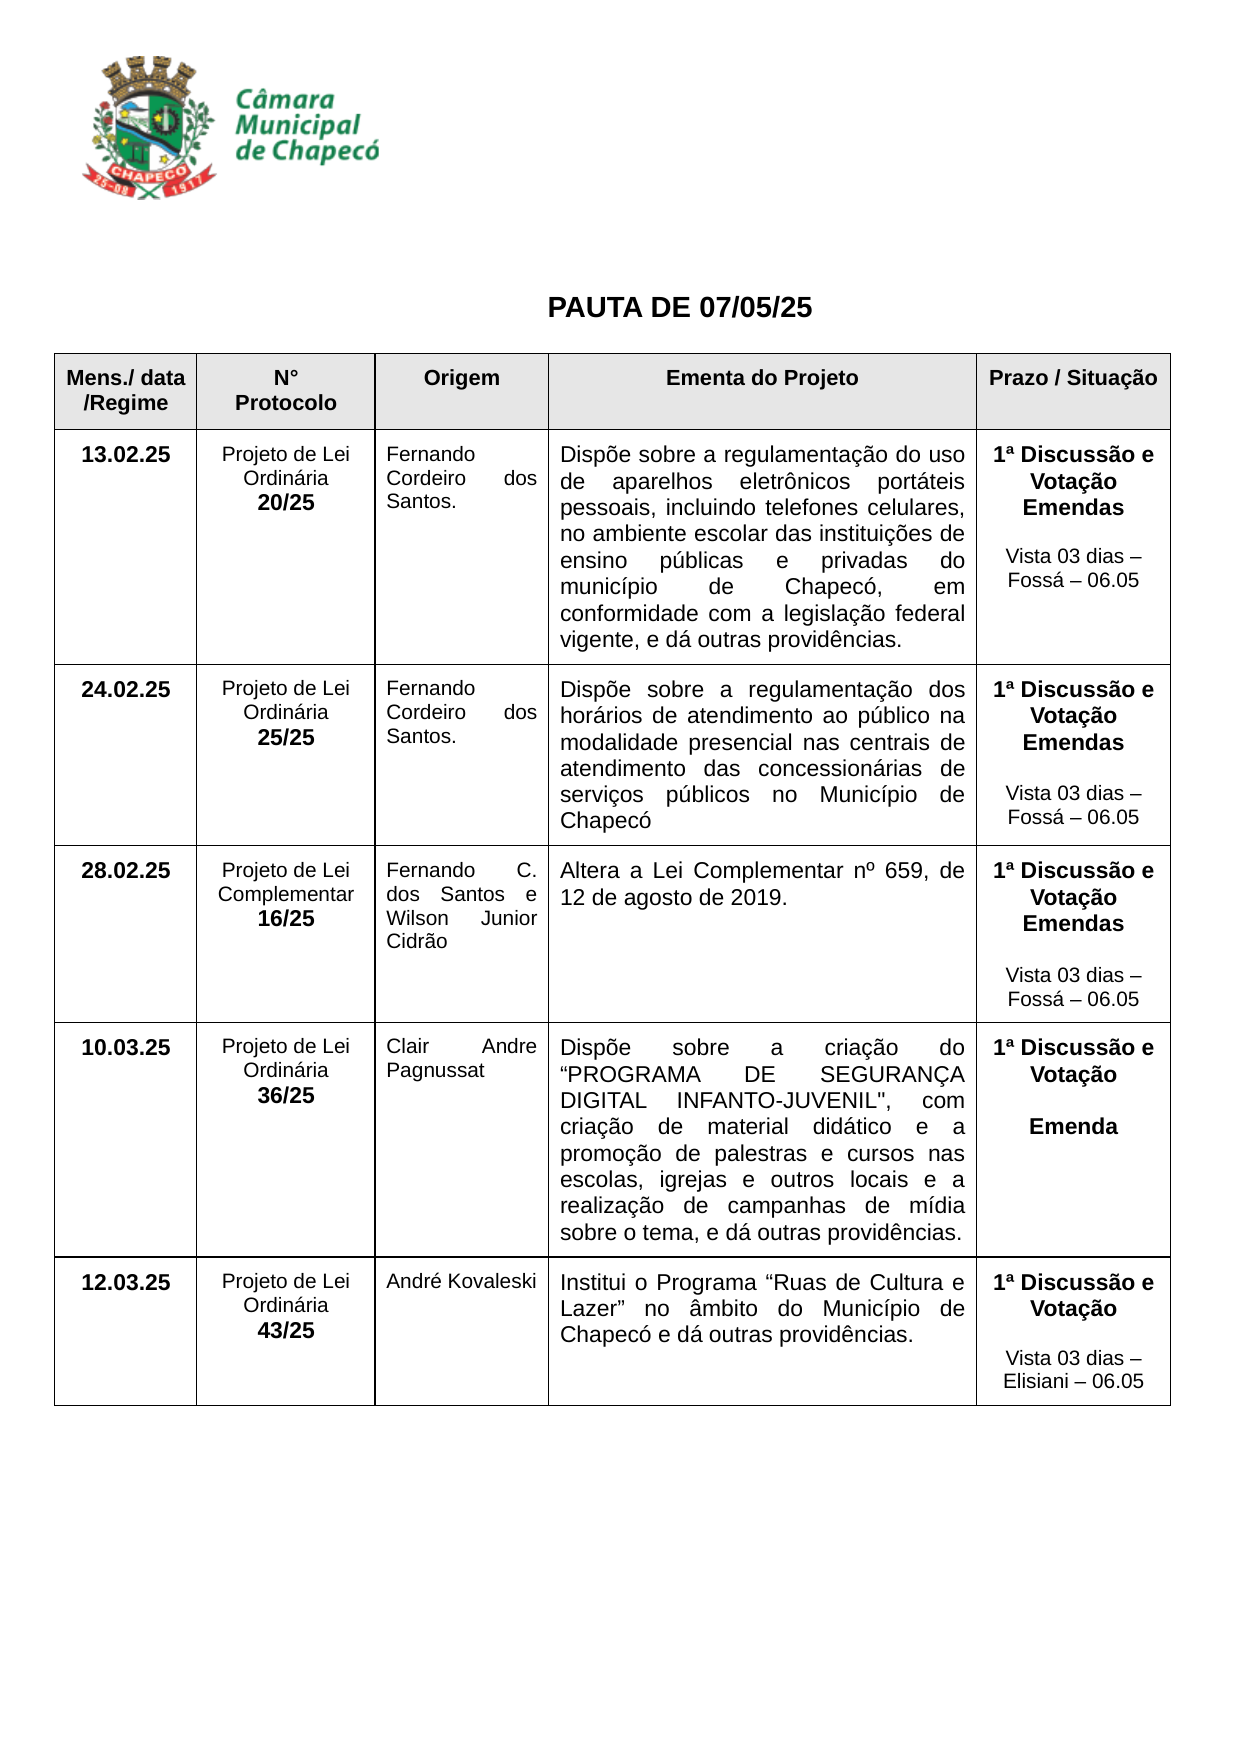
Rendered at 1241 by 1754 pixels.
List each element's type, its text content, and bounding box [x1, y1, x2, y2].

table_cell Institui o Programa “Ruas de Cultura e Lazer” no âmbito do Município de Chapecó e dá outras providências. [549, 1258, 976, 1404]
table_cell 10.03.25 [55, 1023, 196, 1256]
table_cell Dispõe sobre a criação do “PROGRAMA DE SEGURANÇA DIGITAL INFANTO-JUVENIL", com criação de material didático e a promoção de palestras e cursos nas escolas, igrejas e outros locais e a realização de campanhas de mídia sobre o tema, e dá outras providências. [549, 1023, 976, 1256]
table_header Mens./ data /Regime [55, 354, 196, 429]
table_cell Projeto de Lei Ordinária 36/25 [197, 1023, 374, 1256]
table_cell 1ª Discussão e Votação Vista 03 dias – Elisiani – 06.05 [977, 1258, 1170, 1404]
table_cell 28.02.25 [55, 846, 196, 1022]
table_cell Projeto de Lei Ordinária 43/25 [197, 1258, 374, 1404]
table_cell 13.02.25 [55, 430, 196, 663]
table_header Prazo / Situação [977, 354, 1170, 429]
table_cell Projeto de Lei Complementar 16/25 [197, 846, 374, 1022]
table_cell 1ª Discussão e Votação Emendas Vista 03 dias – Fossá – 06.05 [977, 665, 1170, 845]
table_cell Dispõe sobre a regulamentação dos horários de atendimento ao público na modalidade presencial nas centrais de atendimento das concessionárias de serviços públicos no Município de Chapecó [549, 665, 976, 845]
table_cell Clair Andre Pagnussat [376, 1023, 548, 1256]
table_header N° Protocolo [197, 354, 374, 429]
table_cell 1ª Discussão e Votação Emendas Vista 03 dias – Fossá – 06.05 [977, 846, 1170, 1022]
table_cell Fernando Cordeiro dos Santos. [376, 430, 548, 663]
table_header Ementa do Projeto [549, 354, 976, 429]
table_cell Dispõe sobre a regulamentação do uso de aparelhos eletrônicos portáteis pessoais, incluindo telefones celulares, no ambiente escolar das instituições de ensino públicas e privadas do município de Chapecó, em conformidade com a legislação federal vigente, e dá outras providências. [549, 430, 976, 663]
table_cell 1ª Discussão e Votação Emenda [977, 1023, 1170, 1256]
picture [81, 56, 379, 200]
table_cell 12.03.25 [55, 1258, 196, 1404]
table_cell Fernando C. dos Santos e Wilson Junior Cidrão [376, 846, 548, 1022]
table_cell Altera a Lei Complementar nº 659, de 12 de agosto de 2019. [549, 846, 976, 1022]
table_cell Projeto de Lei Ordinária 20/25 [197, 430, 374, 663]
table_cell Projeto de Lei Ordinária 25/25 [197, 665, 374, 845]
table_cell 24.02.25 [55, 665, 196, 845]
table_cell 1ª Discussão e Votação Emendas Vista 03 dias – Fossá – 06.05 [977, 430, 1170, 663]
table_cell Fernando Cordeiro dos Santos. [376, 665, 548, 845]
table_header Origem [376, 354, 548, 429]
table_cell André Kovaleski [376, 1258, 548, 1404]
subtitle PAUTA DE 07/05/25 [215, 290, 1145, 324]
